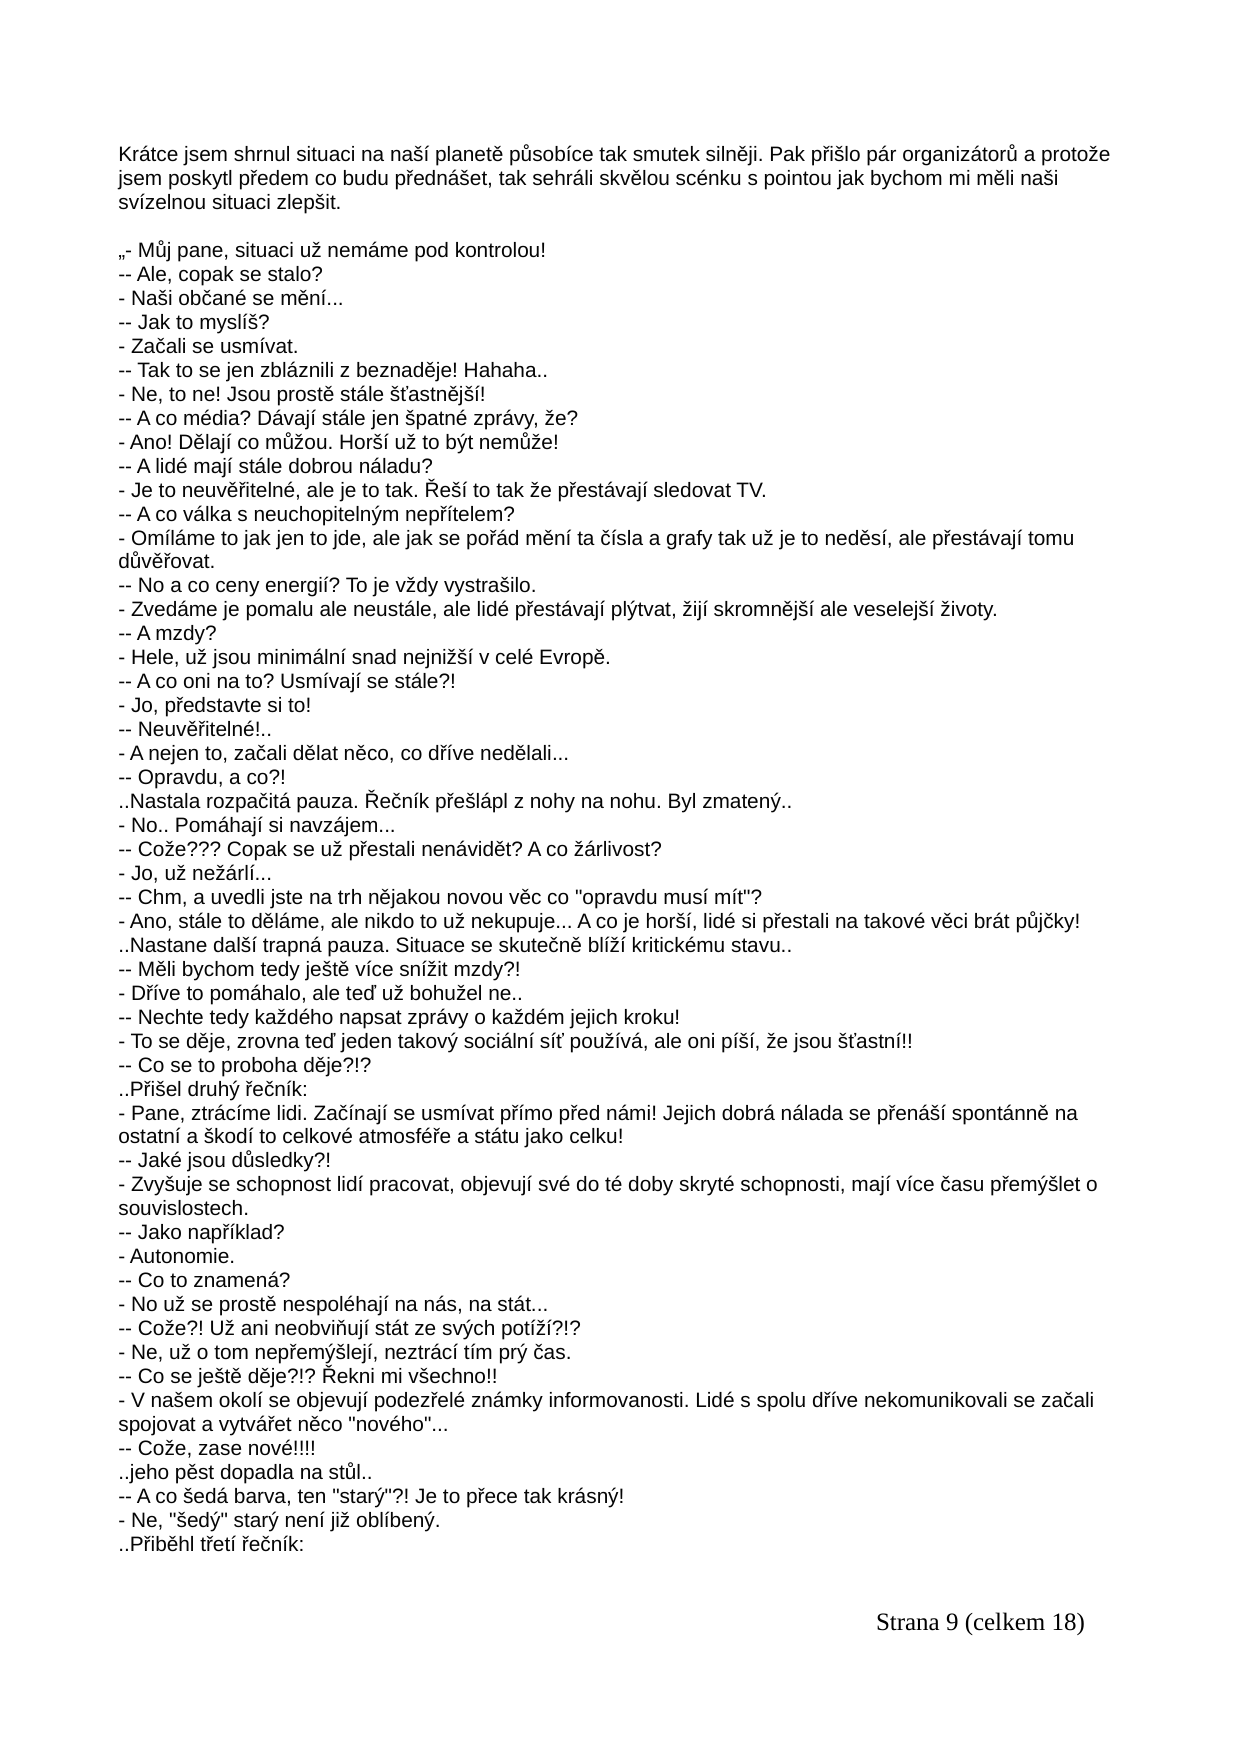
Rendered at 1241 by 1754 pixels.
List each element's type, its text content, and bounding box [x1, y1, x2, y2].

text -- Měli bychom tedy ještě více snížit mzdy?! [118, 957, 1122, 981]
text -- Jaké jsou důsledky?! [118, 1148, 1122, 1172]
text -- Cože??? Copak se už přestali nenávidět? A co žárlivost? [118, 837, 1122, 861]
text -- A co válka s neuchopitelným nepřítelem? [118, 501, 1122, 525]
text -- A co média? Dávají stále jen špatné zprávy, že? [118, 406, 1122, 429]
text ..jeho pěst dopadla na stůl.. [118, 1460, 1122, 1484]
text -- No a co ceny energií? To je vždy vystrašilo. [118, 573, 1122, 597]
text - Zvedáme je pomalu ale neustále, ale lidé přestávají plýtvat, žijí skromnější ale veselejší životy. [118, 597, 1122, 621]
text -- Cože, zase nové!!!! [118, 1436, 1122, 1460]
text - Začali se usmívat. [118, 334, 1122, 358]
text - Ne, "šedý" starý není již oblíbený. [118, 1508, 1122, 1532]
text - Naši občané se mění... [118, 286, 1122, 310]
text -- Jak to myslíš? [118, 310, 1122, 334]
text - Ne, už o tom nepřemýšlejí, neztrácí tím prý čas. [118, 1340, 1122, 1364]
text -- Co se to proboha děje?!? [118, 1052, 1122, 1076]
text - Hele, už jsou minimální snad nejnižší v celé Evropě. [118, 645, 1122, 669]
text -- Jako například? [118, 1220, 1122, 1244]
text Krátce jsem shrnul situaci na naší planetě působíce tak smutek silněji. Pak přišlo pár organizátorů a protože jsem poskytl předem co budu přednášet, tak sehráli skvělou scénku s pointou jak bychom mi měli naši svízelnou situaci zlepšit. [118, 142, 1122, 214]
text - Je to neuvěřitelné, ale je to tak. Řeší to tak že přestávají sledovat TV. [118, 477, 1122, 501]
text - Dříve to pomáhalo, ale teď už bohužel ne.. [118, 981, 1122, 1004]
text „- Můj pane, situaci už nemáme pod kontrolou! [118, 238, 1122, 262]
text - Jo, už nežárlí... [118, 861, 1122, 885]
text ..Nastane další trapná pauza. Situace se skutečně blíží kritickému stavu.. [118, 933, 1122, 957]
text -- Co to znamená? [118, 1268, 1122, 1292]
text - Ano! Dělají co můžou. Horší už to být nemůže! [118, 429, 1122, 453]
text - Ne, to ne! Jsou prostě stále šťastnější! [118, 382, 1122, 406]
text - To se děje, zrovna teď jeden takový sociální síť používá, ale oni píší, že jsou šťastní!! [118, 1028, 1122, 1052]
text -- A co oni na to? Usmívají se stále?! [118, 669, 1122, 693]
text - Zvyšuje se schopnost lidí pracovat, objevují své do té doby skryté schopnosti, mají více času přemýšlet o souvislostech. [118, 1172, 1122, 1220]
text -- Chm, a uvedli jste na trh nějakou novou věc co "opravdu musí mít"? [118, 885, 1122, 909]
text -- Ale, copak se stalo? [118, 262, 1122, 286]
text - No už se prostě nespoléhají na nás, na stát... [118, 1292, 1122, 1316]
text ..Nastala rozpačitá pauza. Řečník přešlápl z nohy na nohu. Byl zmatený.. [118, 789, 1122, 813]
text - A nejen to, začali dělat něco, co dříve nedělali... [118, 741, 1122, 765]
text -- Tak to se jen zbláznili z beznaděje! Hahaha.. [118, 358, 1122, 382]
text -- A co šedá barva, ten "starý"?! Je to přece tak krásný! [118, 1484, 1122, 1508]
text -- Nechte tedy každého napsat zprávy o každém jejich kroku! [118, 1004, 1122, 1028]
text - No.. Pomáhají si navzájem... [118, 813, 1122, 837]
text - Pane, ztrácíme lidi. Začínají se usmívat přímo před námi! Jejich dobrá nálada se přenáší spontánně na ostatní a škodí to celkové atmosféře a státu jako celku! [118, 1100, 1122, 1148]
text -- Neuvěřitelné!.. [118, 717, 1122, 741]
text - Ano, stále to děláme, ale nikdo to už nekupuje... A co je horší, lidé si přestali na takové věci brát půjčky! [118, 909, 1122, 933]
text -- Opravdu, a co?! [118, 765, 1122, 789]
text - V našem okolí se objevují podezřelé známky informovanosti. Lidé s spolu dříve nekomunikovali se začali spojovat a vytvářet něco "nového"... [118, 1388, 1122, 1436]
text -- A lidé mají stále dobrou náladu? [118, 453, 1122, 477]
text ..Přiběhl třetí řečník: [118, 1532, 1122, 1556]
text - Jo, představte si to! [118, 693, 1122, 717]
text -- Cože?! Už ani neobviňují stát ze svých potíží?!? [118, 1316, 1122, 1340]
text -- Co se ještě děje?!? Řekni mi všechno!! [118, 1364, 1122, 1388]
text - Autonomie. [118, 1244, 1122, 1268]
text ..Přišel druhý řečník: [118, 1076, 1122, 1100]
text -- A mzdy? [118, 621, 1122, 645]
text - Omíláme to jak jen to jde, ale jak se pořád mění ta čísla a grafy tak už je to neděsí, ale přestávají tomu důvěřovat. [118, 525, 1122, 573]
